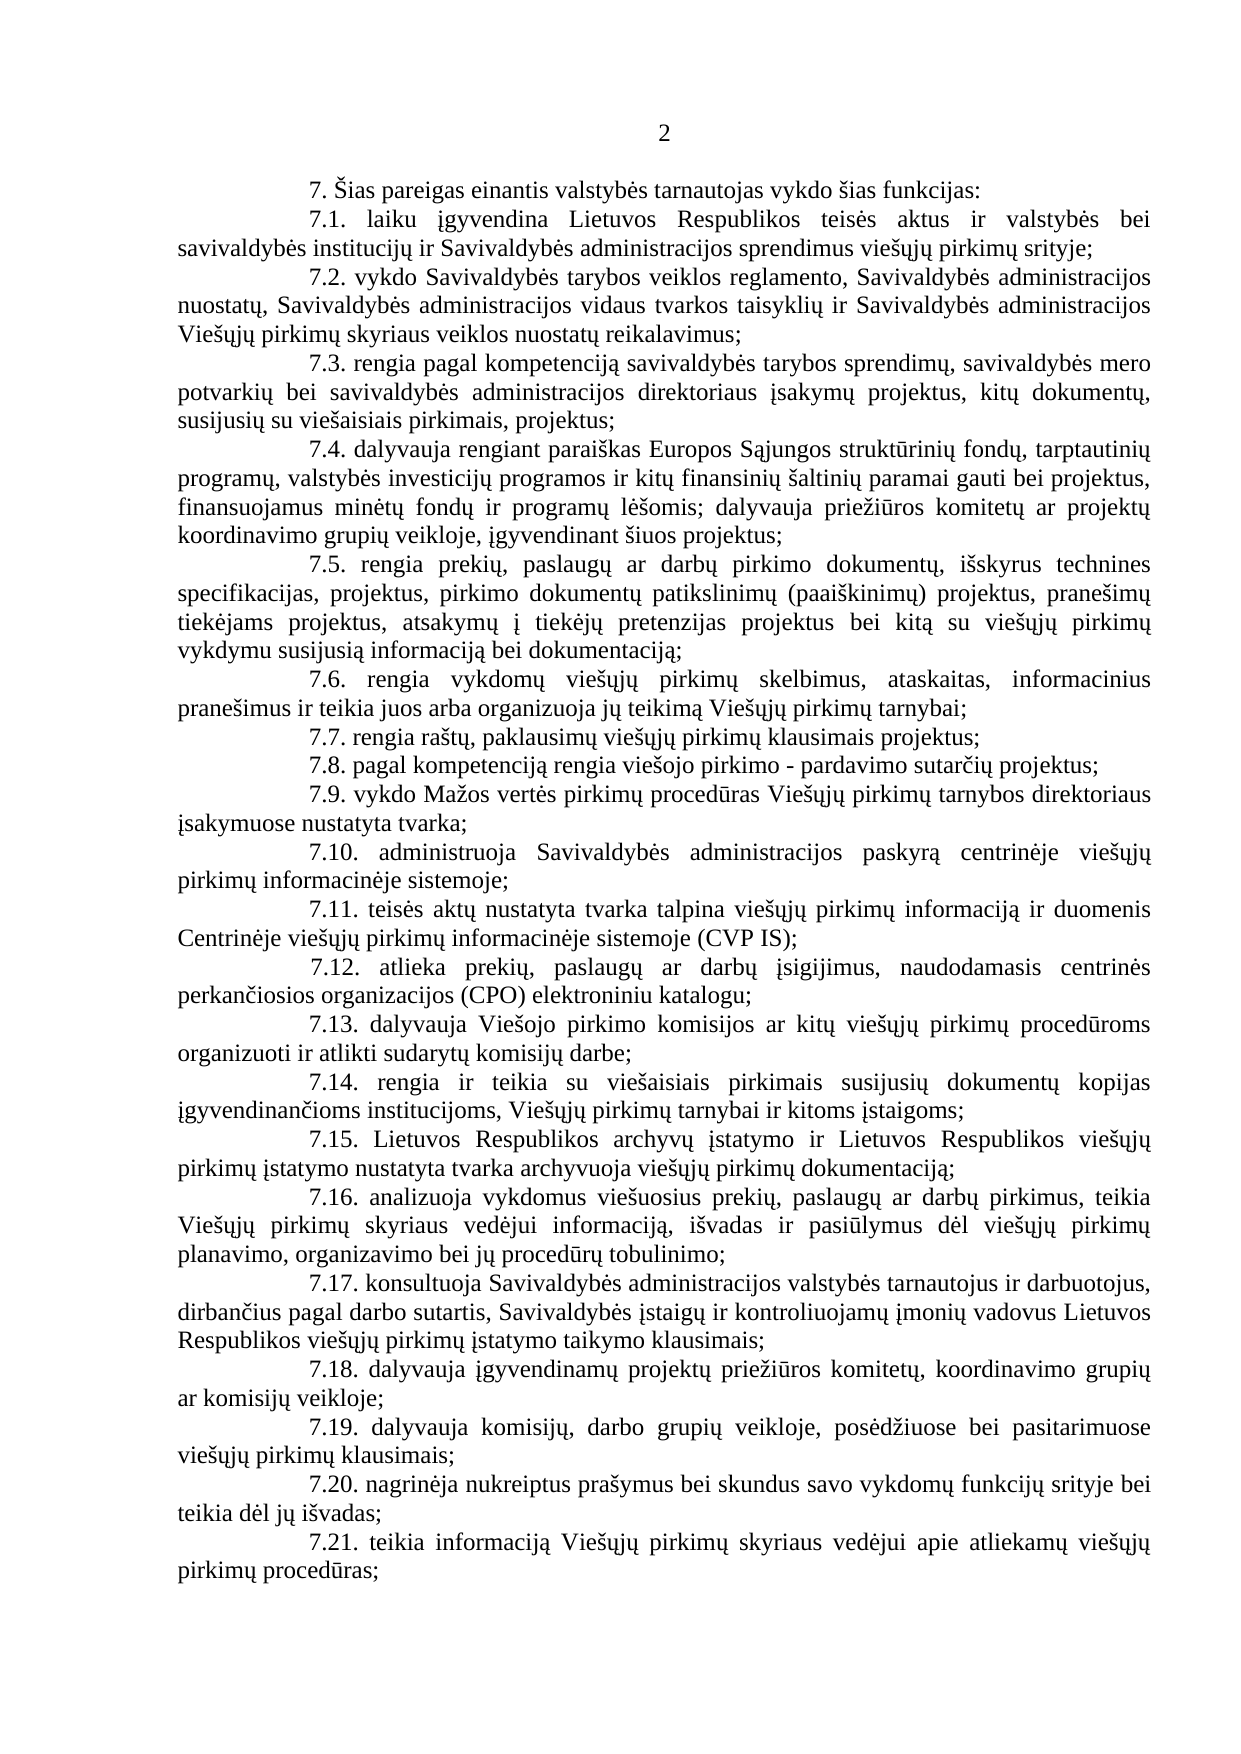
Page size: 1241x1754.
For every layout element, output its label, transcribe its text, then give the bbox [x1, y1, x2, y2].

text 7.5. rengia prekių, paslaugų ar darbų pirkimo dokumentų, išskyrus technines specifikacijas, projektus, pirkimo dokumentų patikslinimų (paaiškinimų) projektus, pranešimų tiekėjams projektus, atsakymų į tiekėjų pretenzijas projektus bei kitą su viešųjų pirkimų vykdymu susijusią informaciją bei dokumentaciją; [177, 549, 1152, 664]
text 7.1. laiku įgyvendina Lietuvos Respublikos teisės aktus ir valstybės bei savivaldybės institucijų ir Savivaldybės administracijos sprendimus viešųjų pirkimų srityje; [177, 204, 1152, 262]
text 7.14. rengia ir teikia su viešaisiais pirkimais susijusių dokumentų kopijas įgyvendinančioms institucijoms, Viešųjų pirkimų tarnybai ir kitoms įstaigoms; [177, 1067, 1152, 1124]
text 7.17. konsultuoja Savivaldybės administracijos valstybės tarnautojus ir darbuotojus, dirbančius pagal darbo sutartis, Savivaldybės įstaigų ir kontroliuojamų įmonių vadovus Lietuvos Respublikos viešųjų pirkimų įstatymo taikymo klausimais; [177, 1268, 1152, 1354]
text 7.12. atlieka prekių, paslaugų ar darbų įsigijimus, naudodamasis centrinės perkančiosios organizacijos (CPO) elektroniniu katalogu; [177, 952, 1152, 1009]
text 7.11. teisės aktų nustatyta tvarka talpina viešųjų pirkimų informaciją ir duomenis Centrinėje viešųjų pirkimų informacinėje sistemoje (CVP IS); [177, 894, 1152, 952]
text 7.2. vykdo Savivaldybės tarybos veiklos reglamento, Savivaldybės administracijos nuostatų, Savivaldybės administracijos vidaus tvarkos taisyklių ir Savivaldybės administracijos Viešųjų pirkimų skyriaus veiklos nuostatų reikalavimus; [177, 262, 1152, 348]
text 7.10. administruoja Savivaldybės administracijos paskyrą centrinėje viešųjų pirkimų informacinėje sistemoje; [177, 837, 1152, 894]
text 7.16. analizuoja vykdomus viešuosius prekių, paslaugų ar darbų pirkimus, teikia Viešųjų pirkimų skyriaus vedėjui informaciją, išvadas ir pasiūlymus dėl viešųjų pirkimų planavimo, organizavimo bei jų procedūrų tobulinimo; [177, 1182, 1152, 1268]
text 7.15. Lietuvos Respublikos archyvų įstatymo ir Lietuvos Respublikos viešųjų pirkimų įstatymo nustatyta tvarka archyvuoja viešųjų pirkimų dokumentaciją; [177, 1124, 1152, 1182]
text 7.18. dalyvauja įgyvendinamų projektų priežiūros komitetų, koordinavimo grupių ar komisijų veikloje; [177, 1354, 1152, 1412]
text 7.8. pagal kompetenciją rengia viešojo pirkimo - pardavimo sutarčių projektus; [177, 751, 1152, 779]
text 7.7. rengia raštų, paklausimų viešųjų pirkimų klausimais projektus; [177, 722, 1152, 751]
text 7.6. rengia vykdomų viešųjų pirkimų skelbimus, ataskaitas, informacinius pranešimus ir teikia juos arba organizuoja jų teikimą Viešųjų pirkimų tarnybai; [177, 664, 1152, 722]
text 7.3. rengia pagal kompetenciją savivaldybės tarybos sprendimų, savivaldybės mero potvarkių bei savivaldybės administracijos direktoriaus įsakymų projektus, kitų dokumentų, susijusių su viešaisiais pirkimais, projektus; [177, 348, 1152, 434]
text 7. Šias pareigas einantis valstybės tarnautojas vykdo šias funkcijas: [177, 176, 1152, 204]
text 7.20. nagrinėja nukreiptus prašymus bei skundus savo vykdomų funkcijų srityje bei teikia dėl jų išvadas; [177, 1469, 1152, 1527]
text 7.19. dalyvauja komisijų, darbo grupių veikloje, posėdžiuose bei pasitarimuose viešųjų pirkimų klausimais; [177, 1412, 1152, 1469]
text 7.4. dalyvauja rengiant paraiškas Europos Sąjungos struktūrinių fondų, tarptautinių programų, valstybės investicijų programos ir kitų finansinių šaltinių paramai gauti bei projektus, finansuojamus minėtų fondų ir programų lėšomis; dalyvauja priežiūros komitetų ar projektų koordinavimo grupių veikloje, įgyvendinant šiuos projektus; [177, 434, 1152, 549]
text 7.9. vykdo Mažos vertės pirkimų procedūras Viešųjų pirkimų tarnybos direktoriaus įsakymuose nustatyta tvarka; [177, 779, 1152, 837]
text 7.21. teikia informaciją Viešųjų pirkimų skyriaus vedėjui apie atliekamų viešųjų pirkimų procedūras; [177, 1527, 1152, 1584]
text 7.13. dalyvauja Viešojo pirkimo komisijos ar kitų viešųjų pirkimų procedūroms organizuoti ir atlikti sudarytų komisijų darbe; [177, 1009, 1152, 1067]
